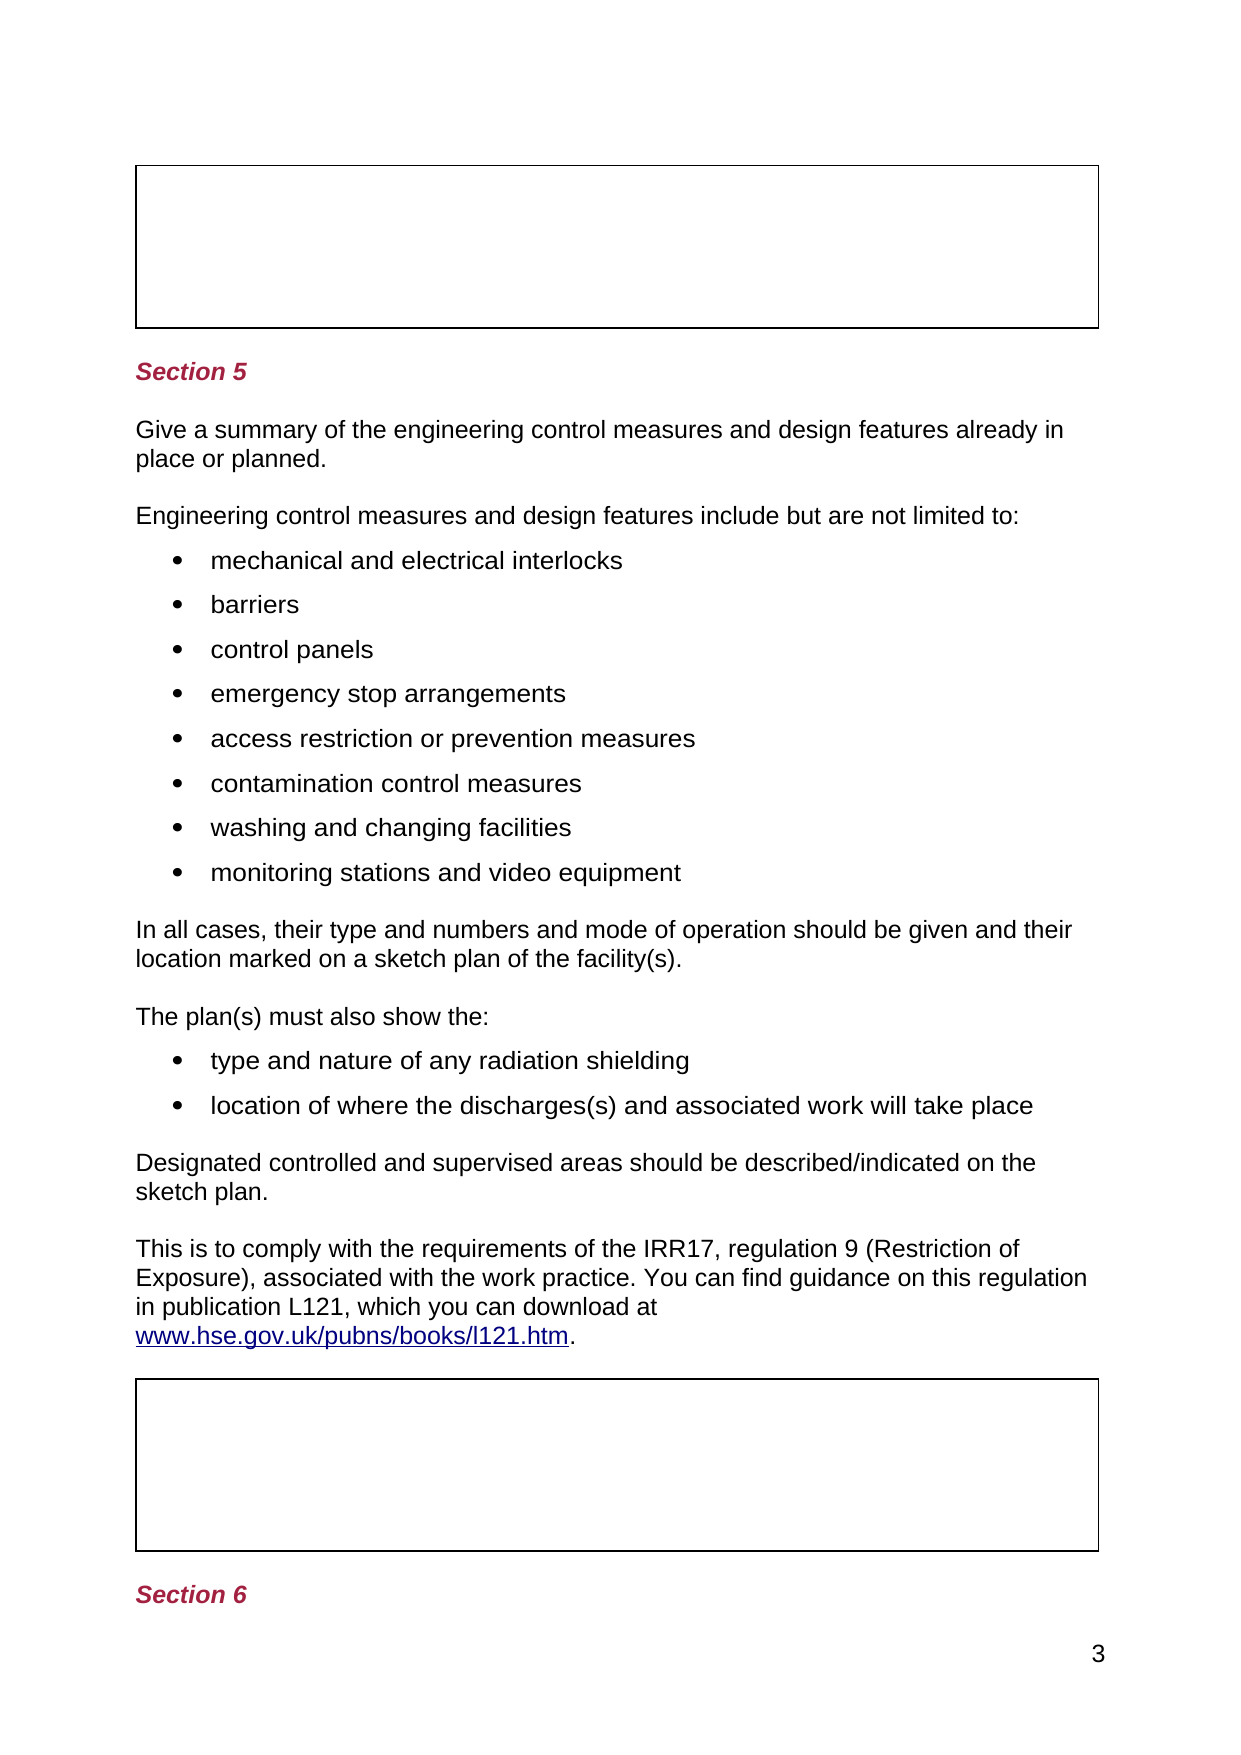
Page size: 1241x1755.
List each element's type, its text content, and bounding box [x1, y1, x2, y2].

subtitle Section 5 [135, 357, 1105, 386]
text In all cases, their type and numbers and mode of operation should be given and their location marked on a sketch plan of the facility(s). [135, 915, 1105, 973]
text Designated controlled and supervised areas should be described/indicated on the sketch plan. [135, 1148, 1105, 1206]
list control panels [173, 635, 1105, 664]
subtitle Section 6 [135, 1580, 1105, 1609]
list access restriction or prevention measures [173, 724, 1105, 753]
text Engineering control measures and design features include but are not limited to: [135, 501, 1105, 530]
list location of where the discharges(s) and associated work will take place [173, 1091, 1105, 1119]
text This is to comply with the requirements of the IRR17, regulation 9 (Restriction of Exposure), associated with the work practice. You can find guidance on this regulation in publication L121, which you can download at www.hse.gov.uk/pubns/books/l121.htm. [135, 1234, 1105, 1349]
list monitoring stations and video equipment [173, 858, 1105, 887]
list contamination control measures [173, 768, 1105, 797]
list barriers [173, 590, 1105, 619]
list type and nature of any radiation shielding [173, 1046, 1105, 1075]
list mechanical and electrical interlocks [173, 546, 1105, 574]
list washing and changing facilities [173, 813, 1105, 842]
text Give a summary of the engineering control measures and design features already in place or planned. [135, 415, 1105, 472]
list emergency stop arrangements [173, 679, 1105, 708]
text The plan(s) must also show the: [135, 1002, 1105, 1030]
